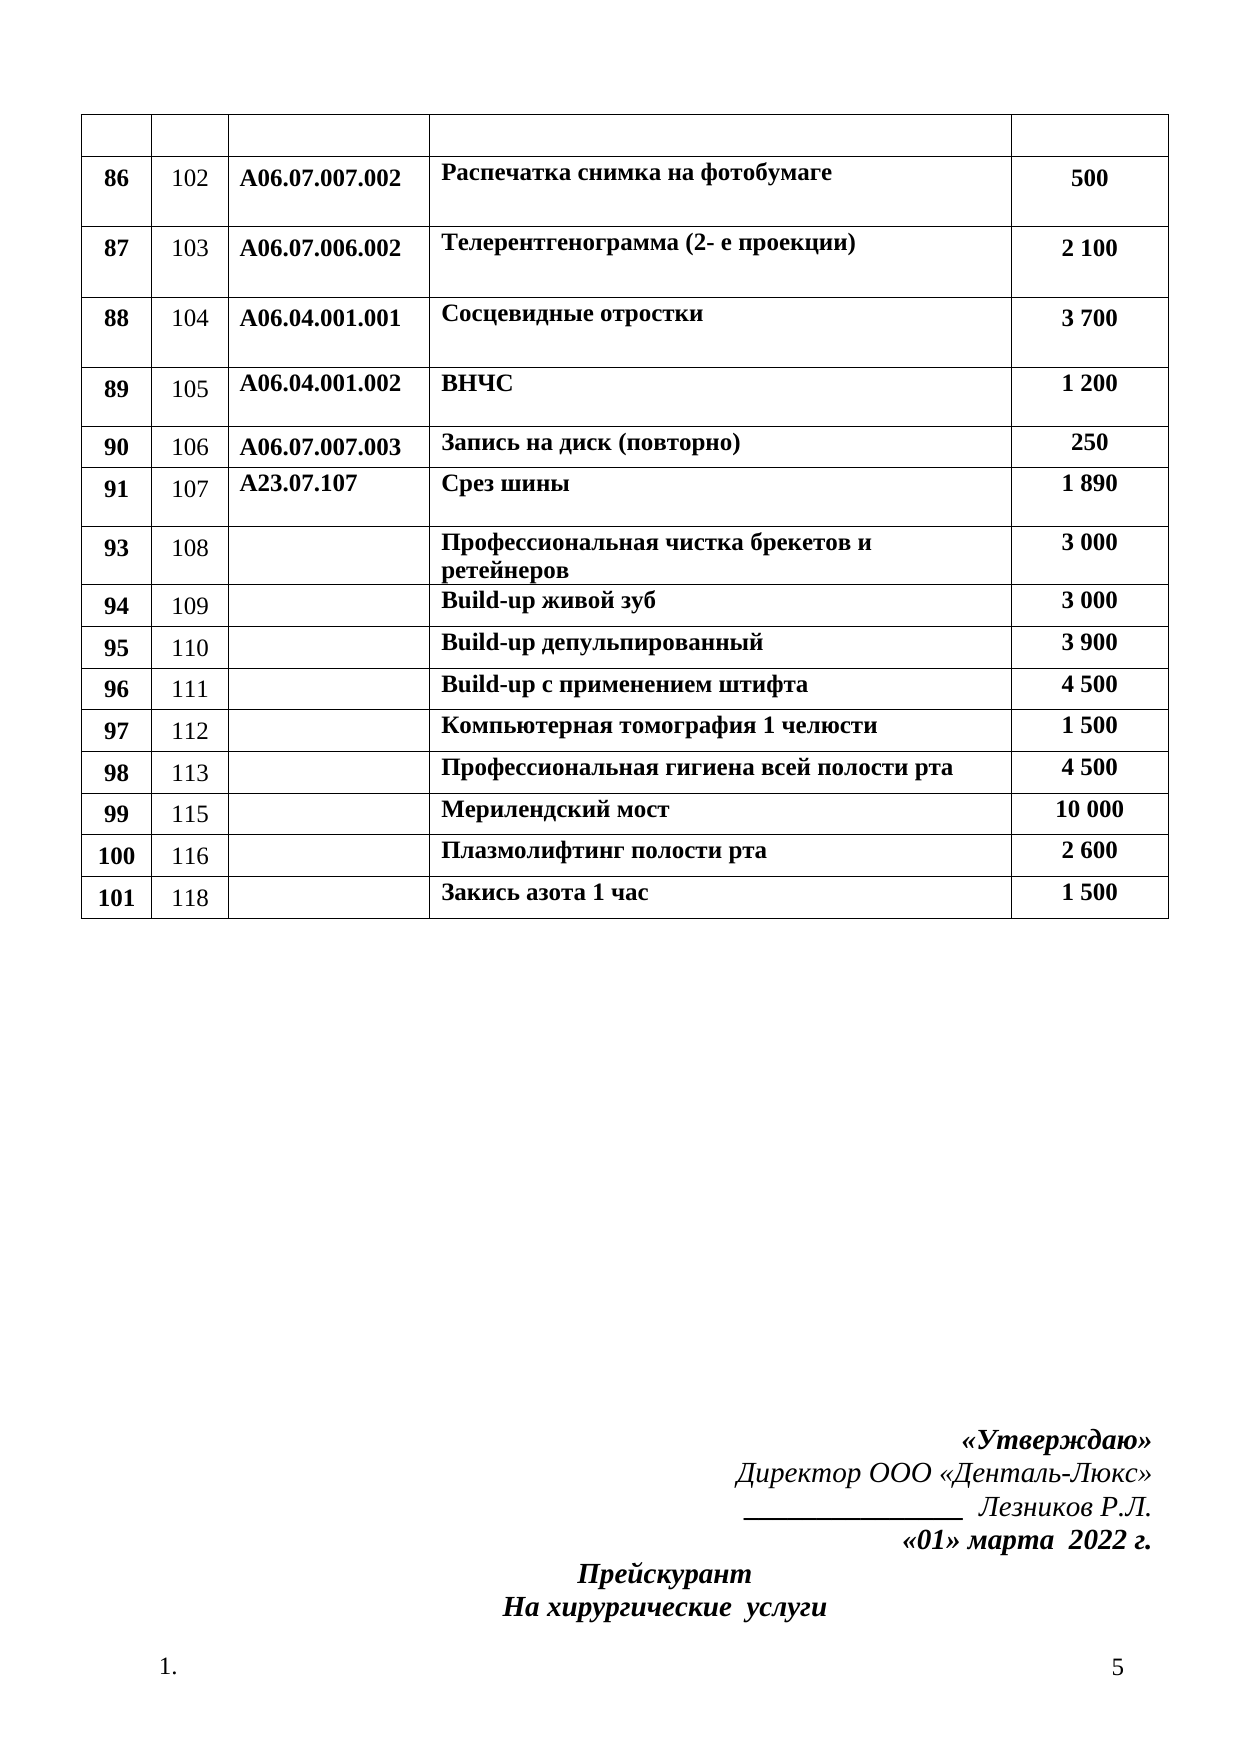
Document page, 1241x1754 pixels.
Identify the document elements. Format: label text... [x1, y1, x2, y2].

table_cell 96 [82, 669, 151, 709]
table_cell [229, 669, 429, 709]
table_cell А06.07.006.002 [229, 227, 429, 297]
table_cell 2 100 [1012, 227, 1168, 297]
table_cell Build-up депульпированный [430, 627, 1011, 668]
table_cell [229, 794, 429, 834]
table_cell 3 700 [1012, 298, 1168, 367]
table_cell 90 [82, 427, 151, 467]
table_cell 1 200 [1012, 368, 1168, 426]
table_cell [229, 527, 429, 584]
table_cell Профессиональная чистка брекетов и ретейнеров [430, 527, 1011, 584]
table_cell [229, 585, 429, 626]
table_cell 4 500 [1012, 752, 1168, 793]
table_cell 110 [152, 627, 228, 668]
table_cell 118 [152, 877, 228, 918]
table_cell [229, 710, 429, 751]
table_cell Профессиональная гигиена всей полости рта [430, 752, 1011, 793]
text «01» марта 2022 г. [177, 1522, 1152, 1556]
text Прейскурант [177, 1556, 1152, 1589]
text «Утверждаю» [177, 1422, 1152, 1455]
table_cell [229, 877, 429, 918]
table_cell А06.04.001.002 [229, 368, 429, 426]
table_cell Запись на диск (повторно) [430, 427, 1011, 467]
table_cell 112 [152, 710, 228, 751]
table_cell 3 000 [1012, 527, 1168, 584]
table_cell 103 [152, 227, 228, 297]
table_cell 500 [1012, 157, 1168, 226]
table_cell 86 [82, 157, 151, 226]
table_cell Закись азота 1 час [430, 877, 1011, 918]
table_cell 250 [1012, 427, 1168, 467]
table_cell 1 890 [1012, 468, 1168, 526]
table_cell 3 000 [1012, 585, 1168, 626]
table_cell Срез шины [430, 468, 1011, 526]
text На хирургические услуги [177, 1589, 1152, 1623]
table_cell Распечатка снимка на фотобумаге [430, 157, 1011, 226]
table_cell [1012, 115, 1168, 156]
table_cell А06.07.007.002 [229, 157, 429, 226]
table_cell 95 [82, 627, 151, 668]
table_cell 101 [82, 877, 151, 918]
table_cell 116 [152, 835, 228, 876]
table_cell 1 500 [1012, 877, 1168, 918]
table_cell [152, 115, 228, 156]
table_cell 94 [82, 585, 151, 626]
table_cell Сосцевидные отростки [430, 298, 1011, 367]
table_cell 3 900 [1012, 627, 1168, 668]
table_cell А23.07.107 [229, 468, 429, 526]
table_cell Телерентгенограмма (2- е проекции) [430, 227, 1011, 297]
table_cell 10 000 [1012, 794, 1168, 834]
table_cell 109 [152, 585, 228, 626]
table_cell Плазмолифтинг полости рта [430, 835, 1011, 876]
table_cell 111 [152, 669, 228, 709]
table_cell 93 [82, 527, 151, 584]
table_cell 107 [152, 468, 228, 526]
table_cell 89 [82, 368, 151, 426]
table_cell 104 [152, 298, 228, 367]
table_cell 113 [152, 752, 228, 793]
table_cell 1 500 [1012, 710, 1168, 751]
table_cell А06.07.007.003 [229, 427, 429, 467]
table_cell Мерилендский мост [430, 794, 1011, 834]
table_cell 115 [152, 794, 228, 834]
table_cell 99 [82, 794, 151, 834]
table_cell [229, 115, 429, 156]
table_cell 87 [82, 227, 151, 297]
table_cell [229, 835, 429, 876]
table_cell [430, 115, 1011, 156]
table_cell 106 [152, 427, 228, 467]
table_cell 97 [82, 710, 151, 751]
table_cell [229, 752, 429, 793]
table_cell 108 [152, 527, 228, 584]
table_cell Компьютерная томография 1 челюсти [430, 710, 1011, 751]
table_cell 2 600 [1012, 835, 1168, 876]
table_cell Build-up с применением штифта [430, 669, 1011, 709]
table_cell 4 500 [1012, 669, 1168, 709]
table_cell 98 [82, 752, 151, 793]
table_cell 102 [152, 157, 228, 226]
table_cell 105 [152, 368, 228, 426]
table_cell ВНЧС [430, 368, 1011, 426]
table_cell А06.04.001.001 [229, 298, 429, 367]
table_cell 100 [82, 835, 151, 876]
table_cell [229, 627, 429, 668]
text Директор ООО «Денталь-Люкс» [177, 1455, 1152, 1489]
text _______________ Лезников Р.Л. [177, 1489, 1152, 1522]
table_cell Build-up живой зуб [430, 585, 1011, 626]
table_cell 91 [82, 468, 151, 526]
table_cell 88 [82, 298, 151, 367]
table_cell [82, 115, 151, 156]
